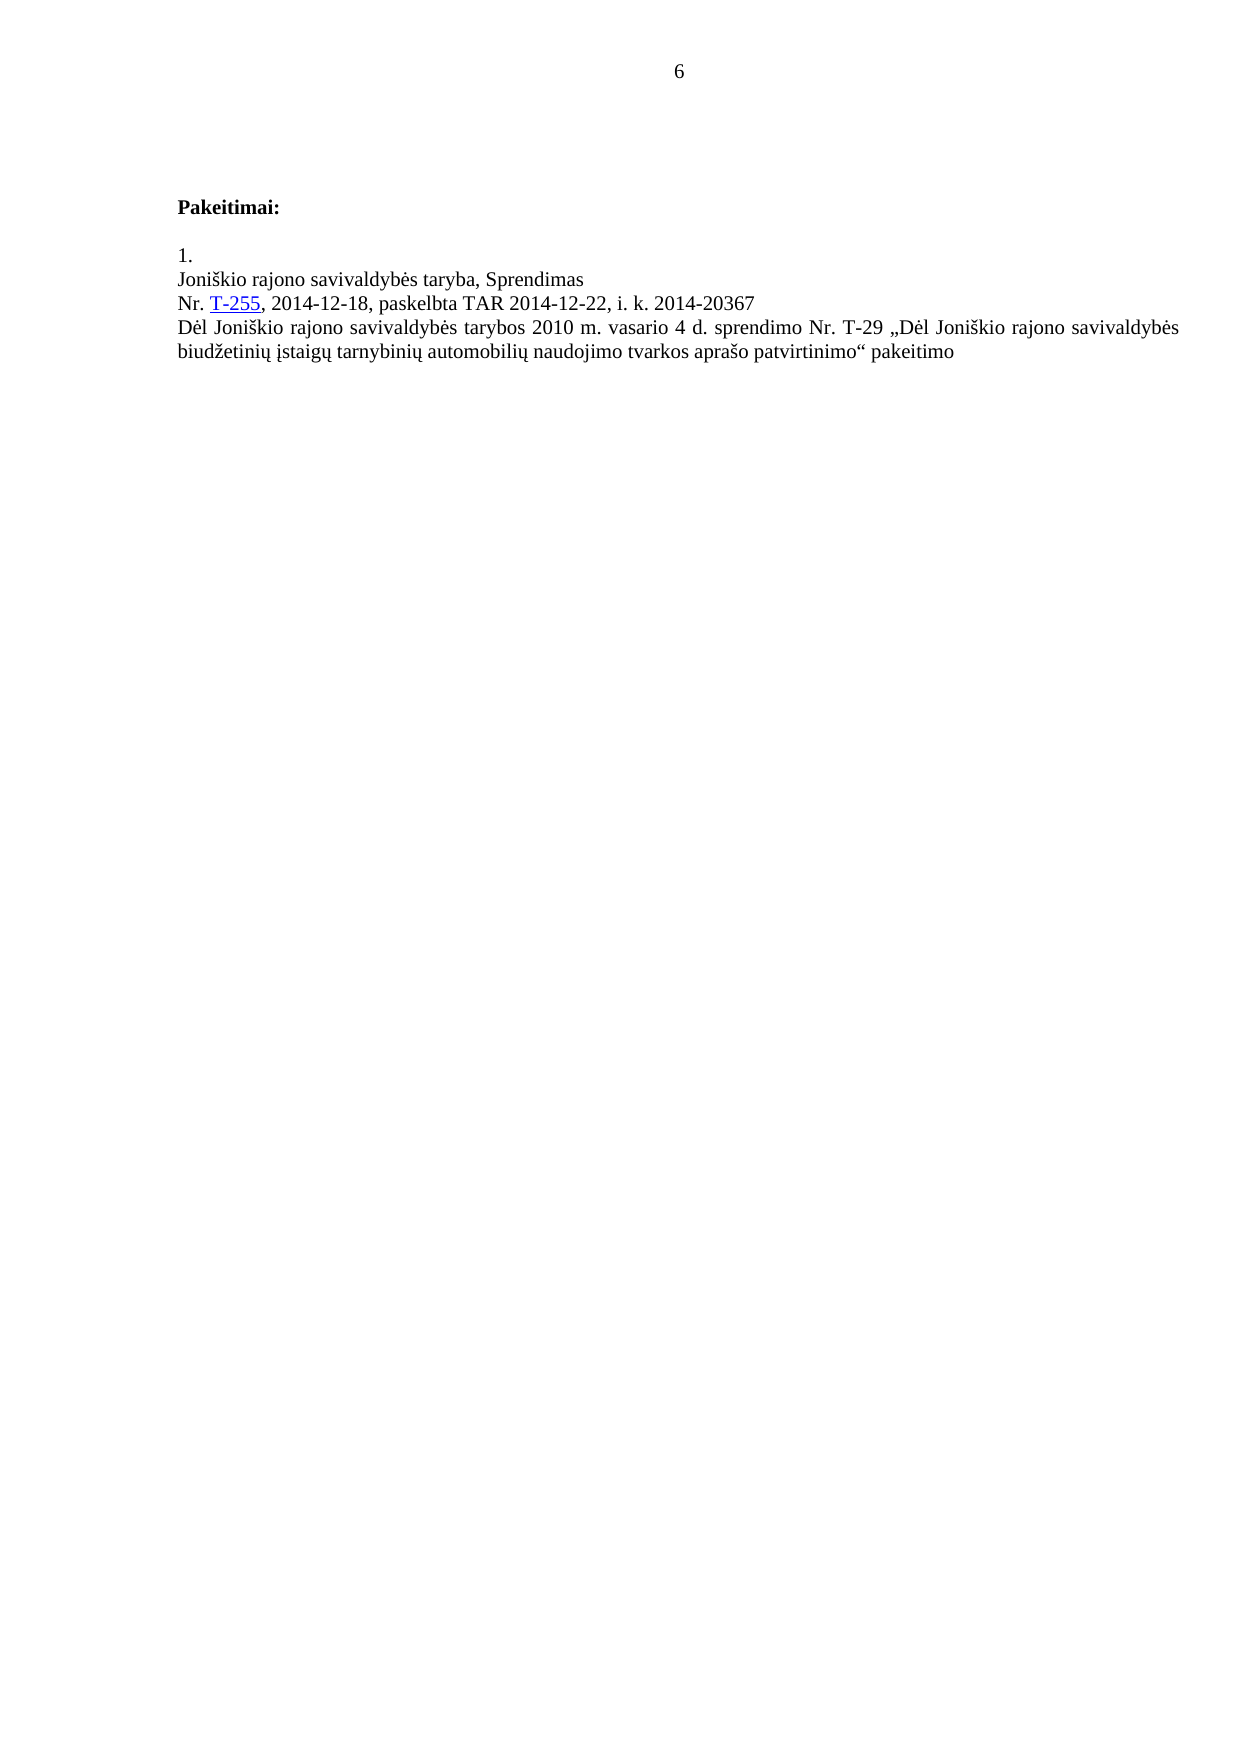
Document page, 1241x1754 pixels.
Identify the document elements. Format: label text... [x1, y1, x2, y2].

text Dėl Joniškio rajono savivaldybės tarybos 2010 m. vasario 4 d. sprendimo Nr. T-29 „Dėl Joniškio rajono savivaldybės biudžetinių įstaigų tarnybinių automobilių naudojimo tvarkos aprašo patvirtinimo“ pakeitimo [177, 315, 1181, 363]
text Joniškio rajono savivaldybės taryba, Sprendimas [177, 267, 1181, 291]
text Pakeitimai: [177, 195, 1181, 219]
text Nr. T-255, 2014-12-18, paskelbta TAR 2014-12-22, i. k. 2014-20367 [177, 291, 1181, 315]
text 1. [177, 243, 1181, 267]
